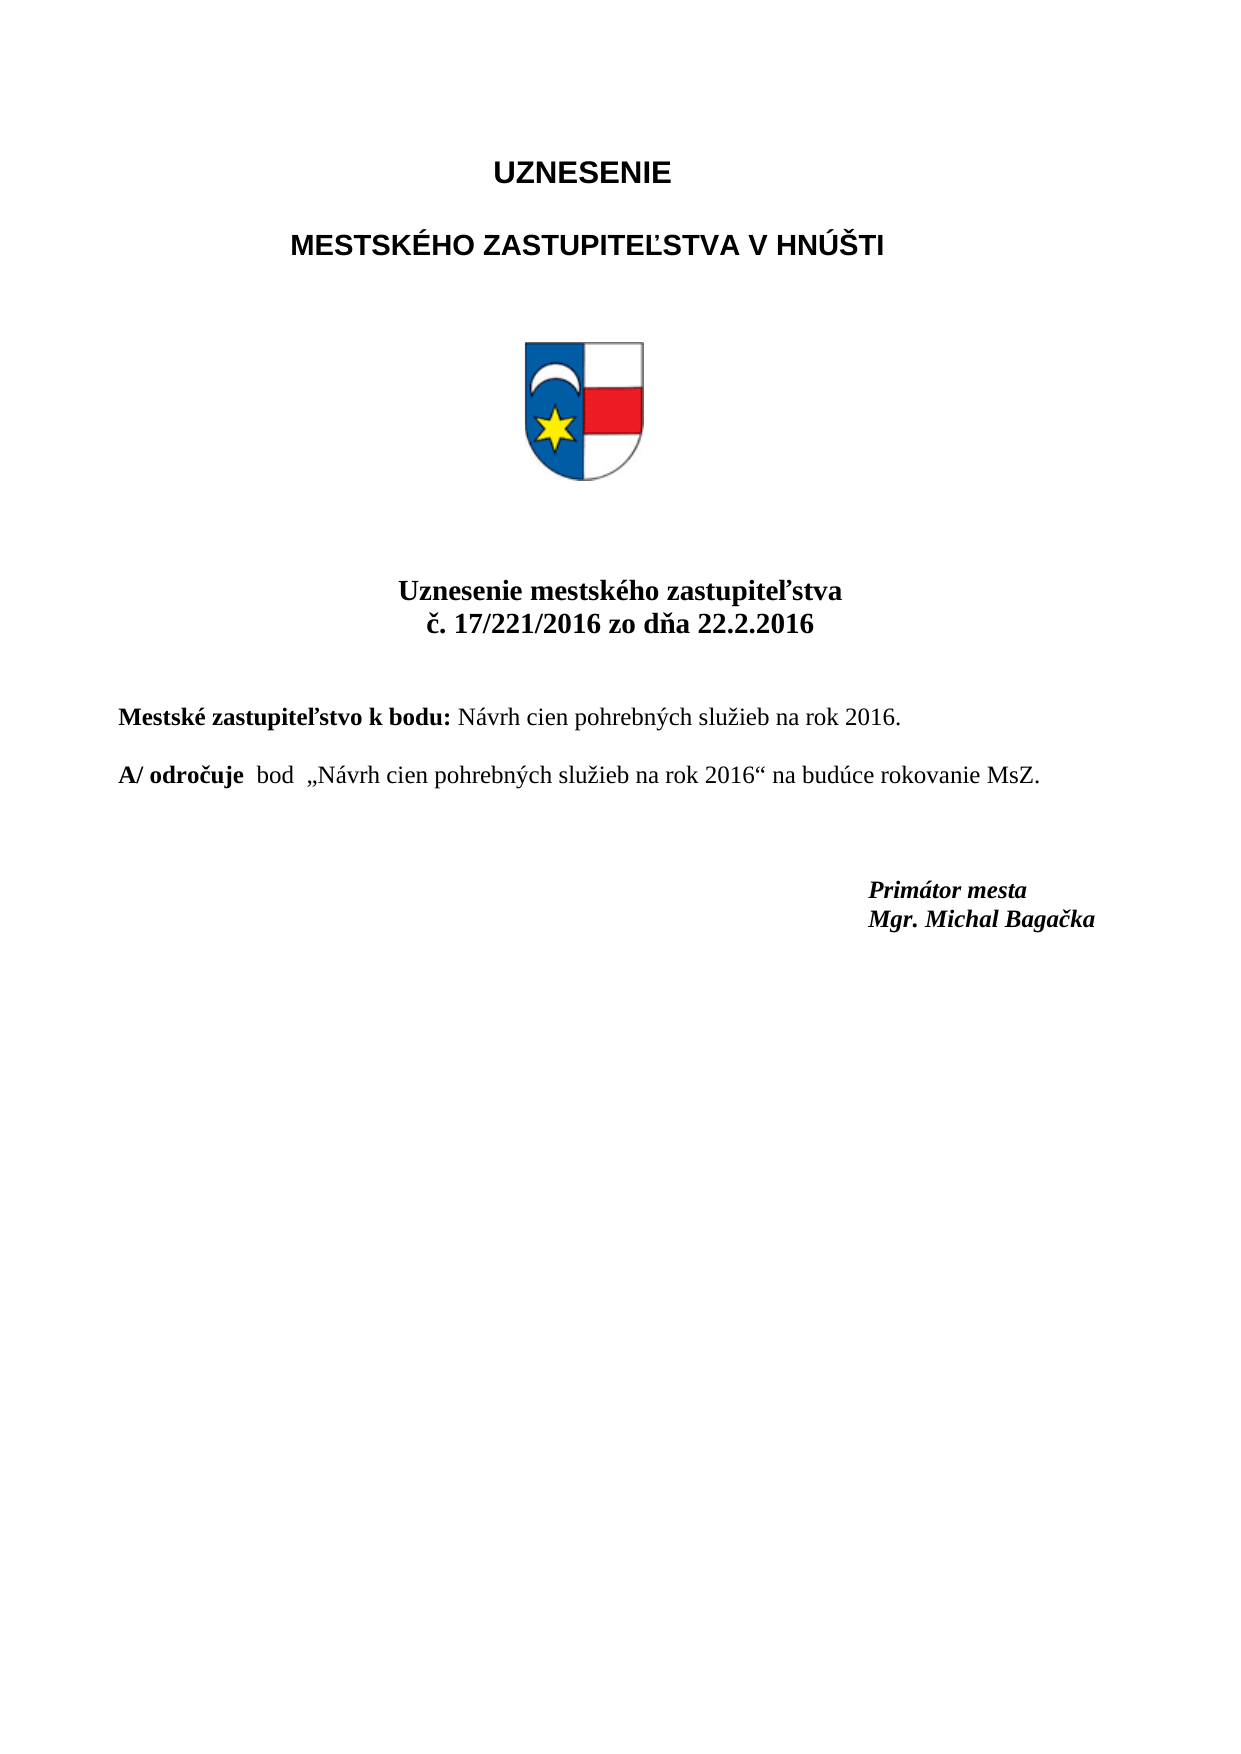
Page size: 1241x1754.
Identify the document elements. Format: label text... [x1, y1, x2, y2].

picture [524, 342, 644, 481]
text Primátor mesta [118, 875, 1122, 904]
text č. 17/221/2016 zo dňa 22.2.2016 [118, 607, 1122, 640]
text UZNESENIE [118, 154, 1122, 190]
text A/ odročuje bod „Návrh cien pohrebných služieb na rok 2016“ na budúce rokovanie MsZ. [118, 760, 1122, 789]
text MESTSKÉHO ZASTUPITEĽSTVA V HNÚŠTI [118, 228, 1122, 262]
text Mgr. Michal Bagačka [118, 904, 1122, 932]
text Mestské zastupiteľstvo k bodu: Návrh cien pohrebných služieb na rok 2016. [118, 702, 1122, 731]
text Uznesenie mestského zastupiteľstva [118, 573, 1122, 607]
